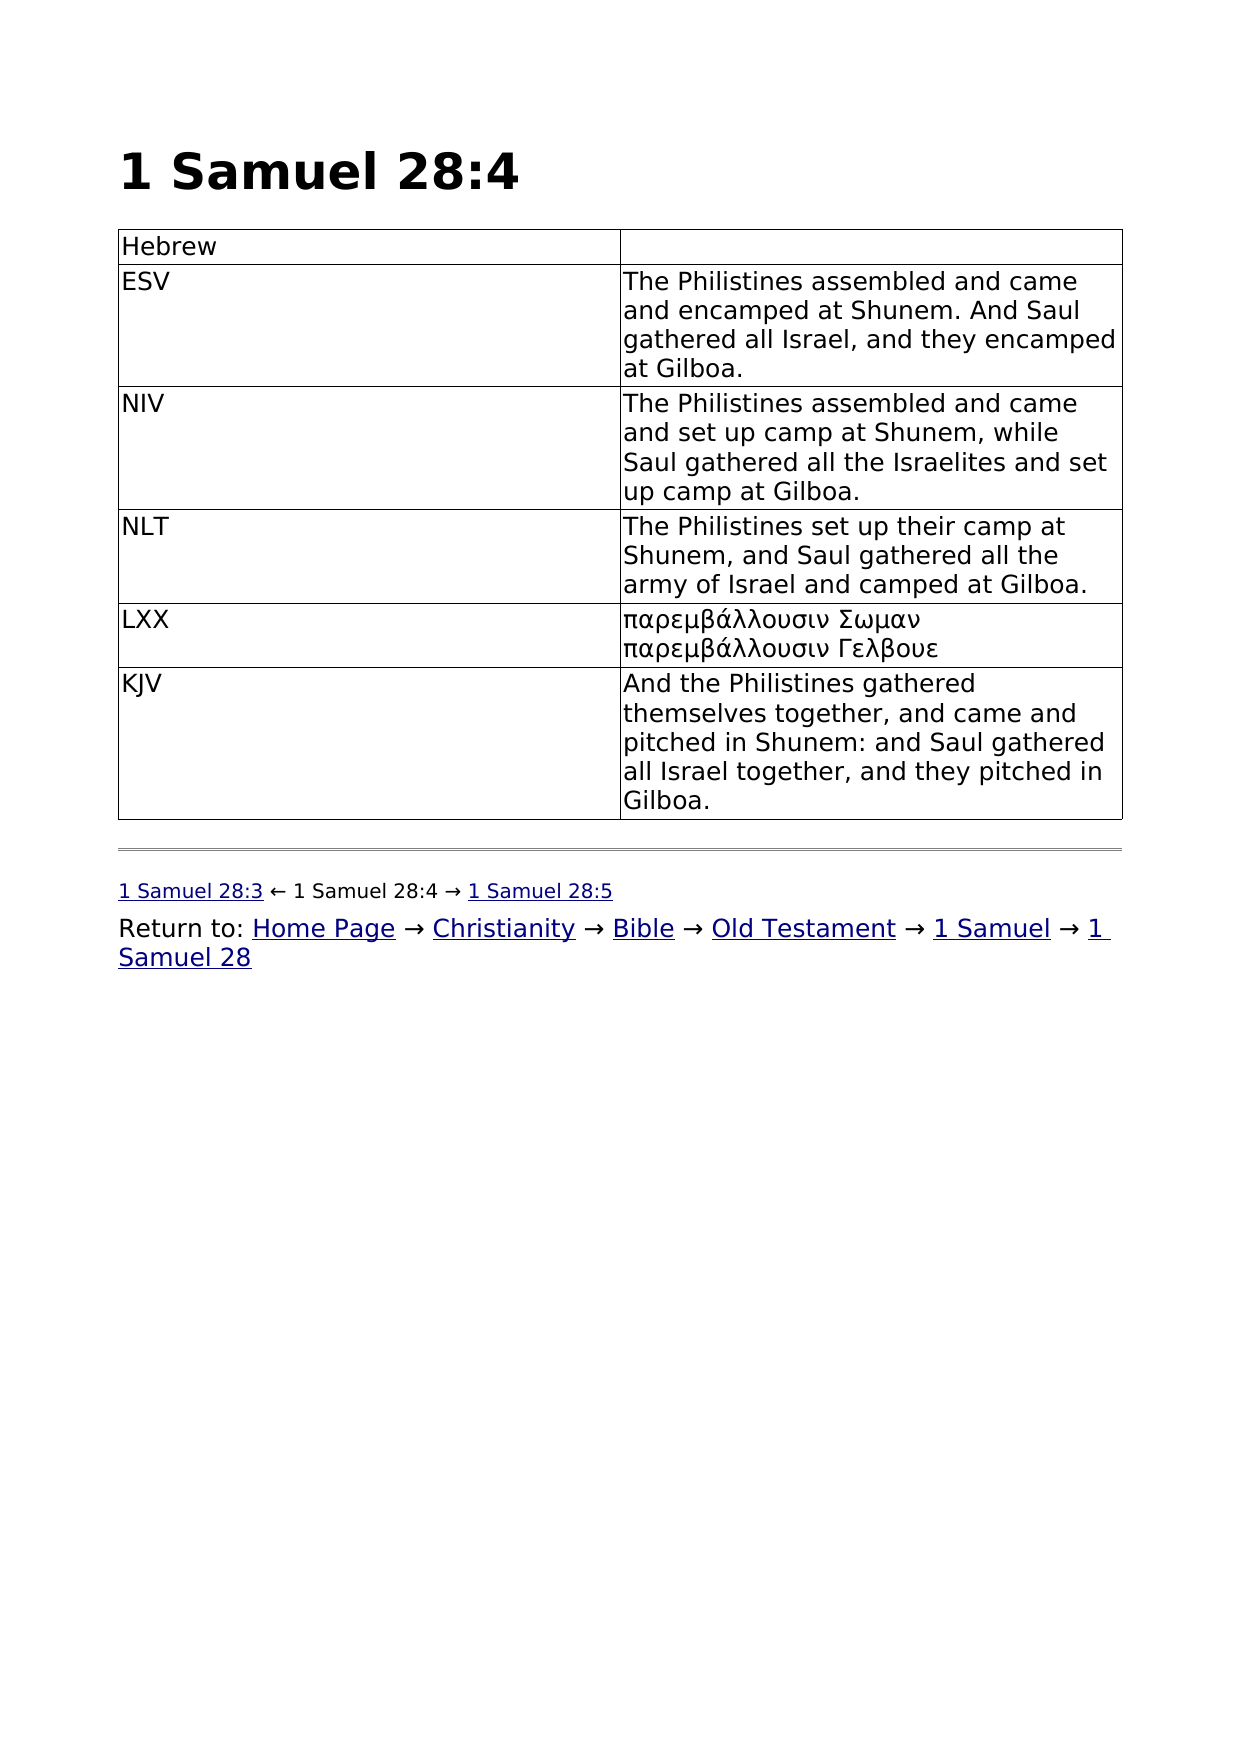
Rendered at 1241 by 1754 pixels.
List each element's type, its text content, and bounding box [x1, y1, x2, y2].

table_cell The Philistines set up their camp at Shunem, and Saul gathered all the army of Israel and camped at Gilboa. [621, 510, 1122, 602]
table_cell The Philistines assembled and came and encamped at Shunem. And Saul gathered all Israel, and they encamped at Gilboa. [621, 265, 1122, 386]
text 1 Samuel 28:3 ← 1 Samuel 28:4 → 1 Samuel 28:5 [118, 880, 1122, 914]
table_cell KJV [119, 668, 620, 818]
table_cell LXX [119, 604, 620, 667]
table_cell παρεμβάλλουσιν Σωμαν παρεμβάλλουσιν Γελβουε [621, 604, 1122, 667]
subtitle 1 Samuel 28:4 [118, 143, 1122, 201]
table_cell And the Philistines gathered themselves together, and came and pitched in Shunem: and Saul gathered all Israel together, and they pitched in Gilboa. [621, 668, 1122, 818]
table_header [621, 230, 1122, 264]
table_cell The Philistines assembled and came and set up camp at Shunem, while Saul gathered all the Israelites and set up camp at Gilboa. [621, 387, 1122, 509]
table_header Hebrew [119, 230, 620, 264]
table_cell NIV [119, 387, 620, 509]
text Return to: Home Page → Christianity → Bible → Old Testament → 1 Samuel → 1 Samuel 28 [118, 914, 1122, 972]
table_cell NLT [119, 510, 620, 602]
table_cell ESV [119, 265, 620, 386]
